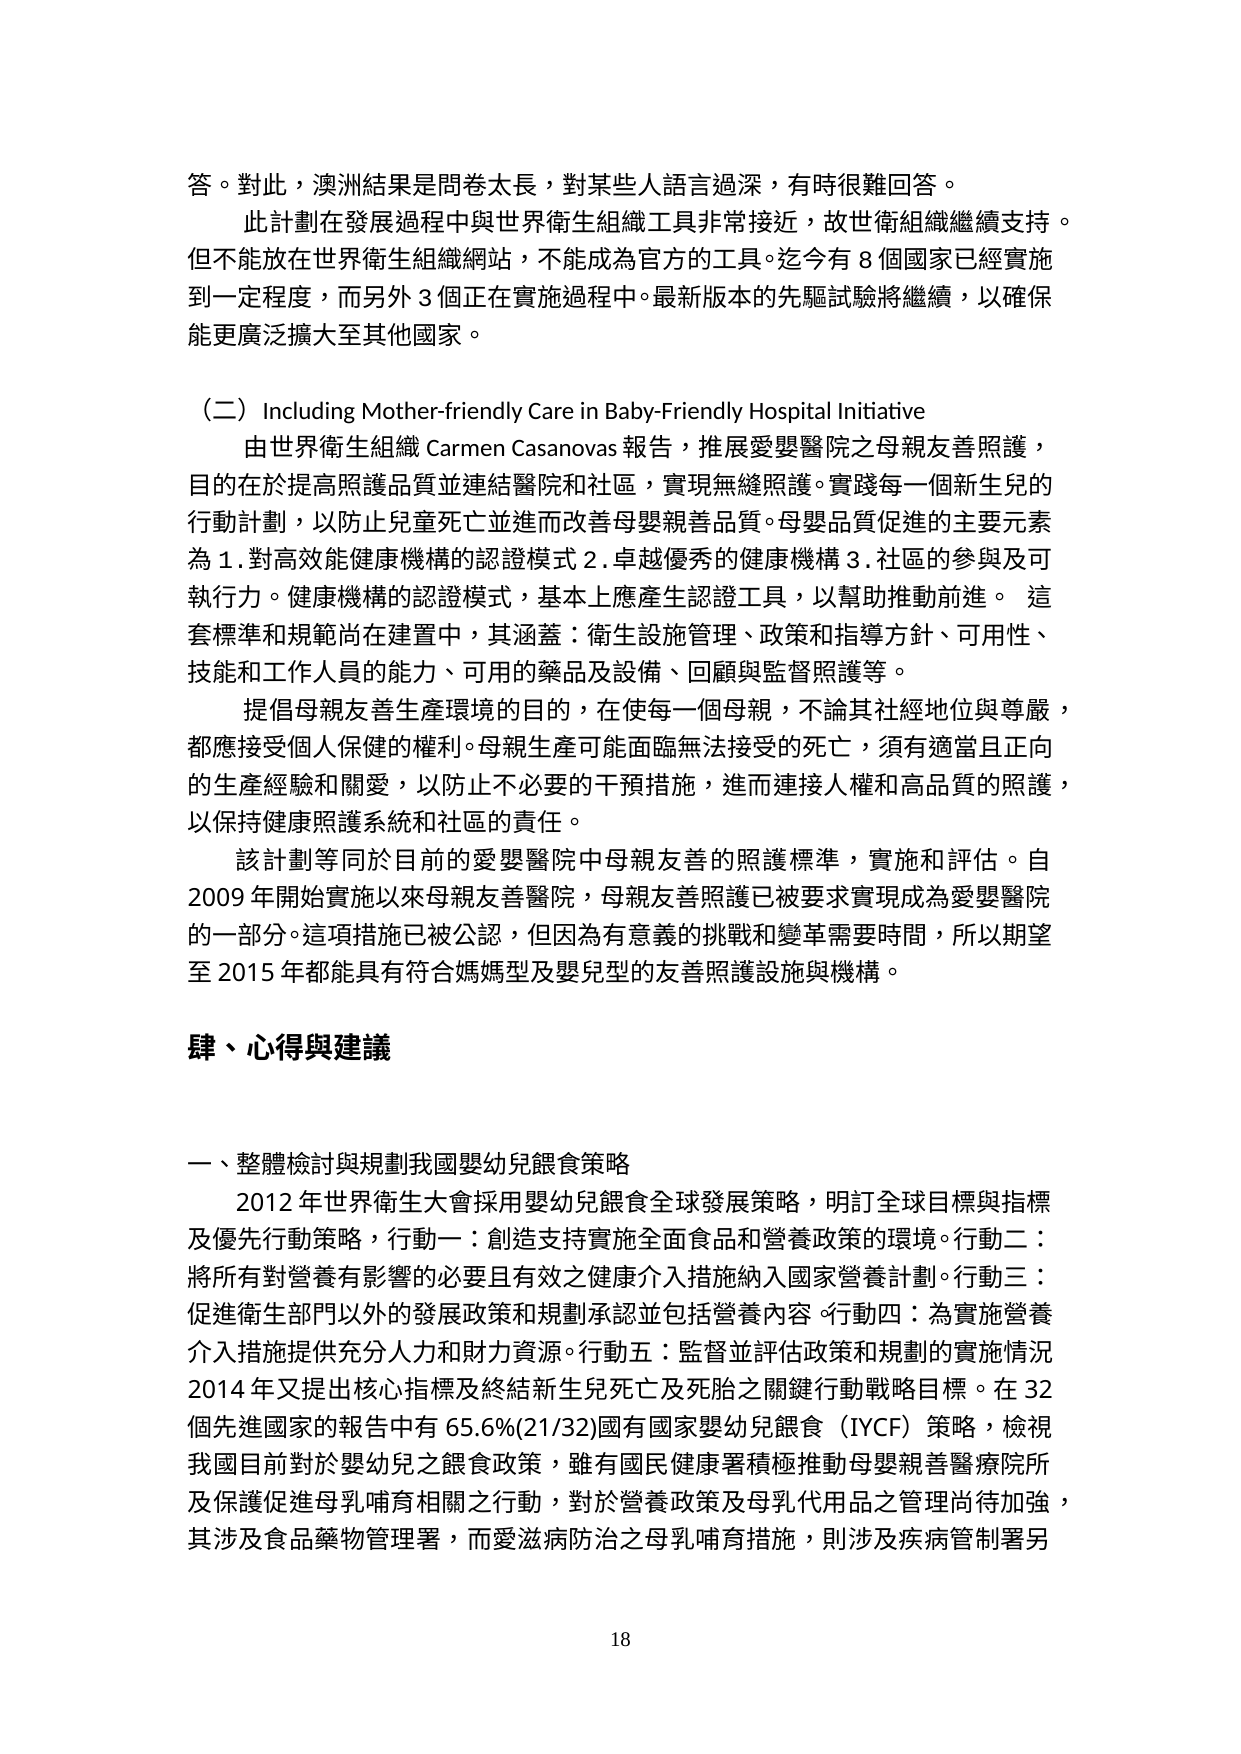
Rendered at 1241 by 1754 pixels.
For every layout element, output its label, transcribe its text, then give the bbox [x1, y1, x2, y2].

subtitle 肆、心得與建議 [187, 1008, 1053, 1083]
text 此計劃在發展過程中與世界衛生組織工具非常接近，故世衛組織繼續支持。但不能放在世界衛生組織網站，不能成為官方的工具。迄今有8個國家已經實施到一定程度，而另外3個正在實施過程中。最新版本的先驅試驗將繼續，以確保能更廣泛擴大至其他國家。 [187, 202, 1053, 352]
text 一、整體檢討與規劃我國嬰幼兒餵食策略 [187, 1144, 1053, 1182]
text 該團隊進行跨國的先驅性試驗，在巴西、阿根廷、瑞典、比利時、克羅埃西亞、菲律賓、澳洲及加拿大魁北克等8個國家進行，在加拿大魁北克省的3個病房試驗，有32位單位管理者及74位母親進行觀察和審查，魁北克省的評估工具已被改編成適合當地的監測工具，也收集相關的數據以計算結果。另在巴西則有4個病房20名工作人員/管理人員面談，22個母親確定是否該工具已被有效地轉化為葡萄牙語。有些標準有不同層次的評估，例如親子同室：在同一個房間屬3級，在另一個房間的同一間病房為2級，在同一家醫院不到10分鐘的步行路程則屬1級。另阿根廷就5名工作人員和2個母親進行訪談，菲律賓則由2名工作人員和2個母親，克羅埃西亞 2位母親。該試驗計劃還包括詢問工作人員有關該訪查時間是否是可接受，邏輯性及清晰易懂。詢問母親問對於回答 問題是否感到舒服，接受訪談的時間是否是可以接受、問題清晰易懂、邏輯順序及容易回答。對此，澳洲結果是問卷太長，對某些人語言過深，有時很難回答。 [187, 164, 1053, 202]
text （二）Including Mother-friendly Care in Baby-Friendly Hospital Initiative [187, 389, 1053, 427]
text 2012年世界衛生大會採用嬰幼兒餵食全球發展策略，明訂全球目標與指標及優先行動策略，行動一：創造支持實施全面食品和營養政策的環境。行動二：將所有對營養有影響的必要且有效之健康介入措施納入國家營養計劃。行動三：促進衛生部門以外的發展政策和規劃承認並包括營養內容。行動四：為實施營養介入措施提供充分人力和財力資源。行動五：監督並評估政策和規劃的實施情況。2014年又提出核心指標及終結新生兒死亡及死胎之關鍵行動戰略目標。在32個先進國家的報告中有65.6%(21/32)國有國家嬰幼兒餵食（IYCF）策略，檢視我國目前對於嬰幼兒之餵食政策，雖有國民健康署積極推動母嬰親善醫療院所及保護促進母乳哺育相關之行動，對於營養政策及母乳代用品之管理尚待加強，其涉及食品藥物管理署，而愛滋病防治之母乳哺育措施，則涉及疾病管制署另外其他行動策略尚需非衛生部門如農業部門、教育單位（嬰幼兒餵食議題列入學校常規教育）及民間團體等共同合作協商，以進ㄧ步整體規劃國家的嬰幼兒餵食策略。 [187, 1182, 1053, 1557]
text 由世界衛生組織Carmen Casanovas報告，推展愛嬰醫院之母親友善照護，目的在於提高照護品質並連結醫院和社區，實現無縫照護。實踐每一個新生兒的行動計劃，以防止兒童死亡並進而改善母嬰親善品質。母嬰品質促進的主要元素為1.對高效能健康機構的認證模式2.卓越優秀的健康機構3.社區的參與及可執行力。健康機構的認證模式，基本上應產生認證工具，以幫助推動前進。 這套標準和規範尚在建置中，其涵蓋：衛生設施管理、政策和指導方針、可用性、技能和工作人員的能力、可用的藥品及設備、回顧與監督照護等。 [187, 427, 1053, 689]
text 該計劃等同於目前的愛嬰醫院中母親友善的照護標準，實施和評估。自2009年開始實施以來母親友善醫院，母親友善照護已被要求實現成為愛嬰醫院的一部分。這項措施已被公認，但因為有意義的挑戰和變革需要時間，所以期望至2015年都能具有符合媽媽型及嬰兒型的友善照護設施與機構。 [187, 839, 1053, 989]
text 提倡母親友善生產環境的目的，在使每一個母親，不論其社經地位與尊嚴，都應接受個人保健的權利。母親生產可能面臨無法接受的死亡，須有適當且正向的生產經驗和關愛，以防止不必要的干預措施，進而連接人權和高品質的照護，以保持健康照護系統和社區的責任。 [187, 689, 1053, 839]
